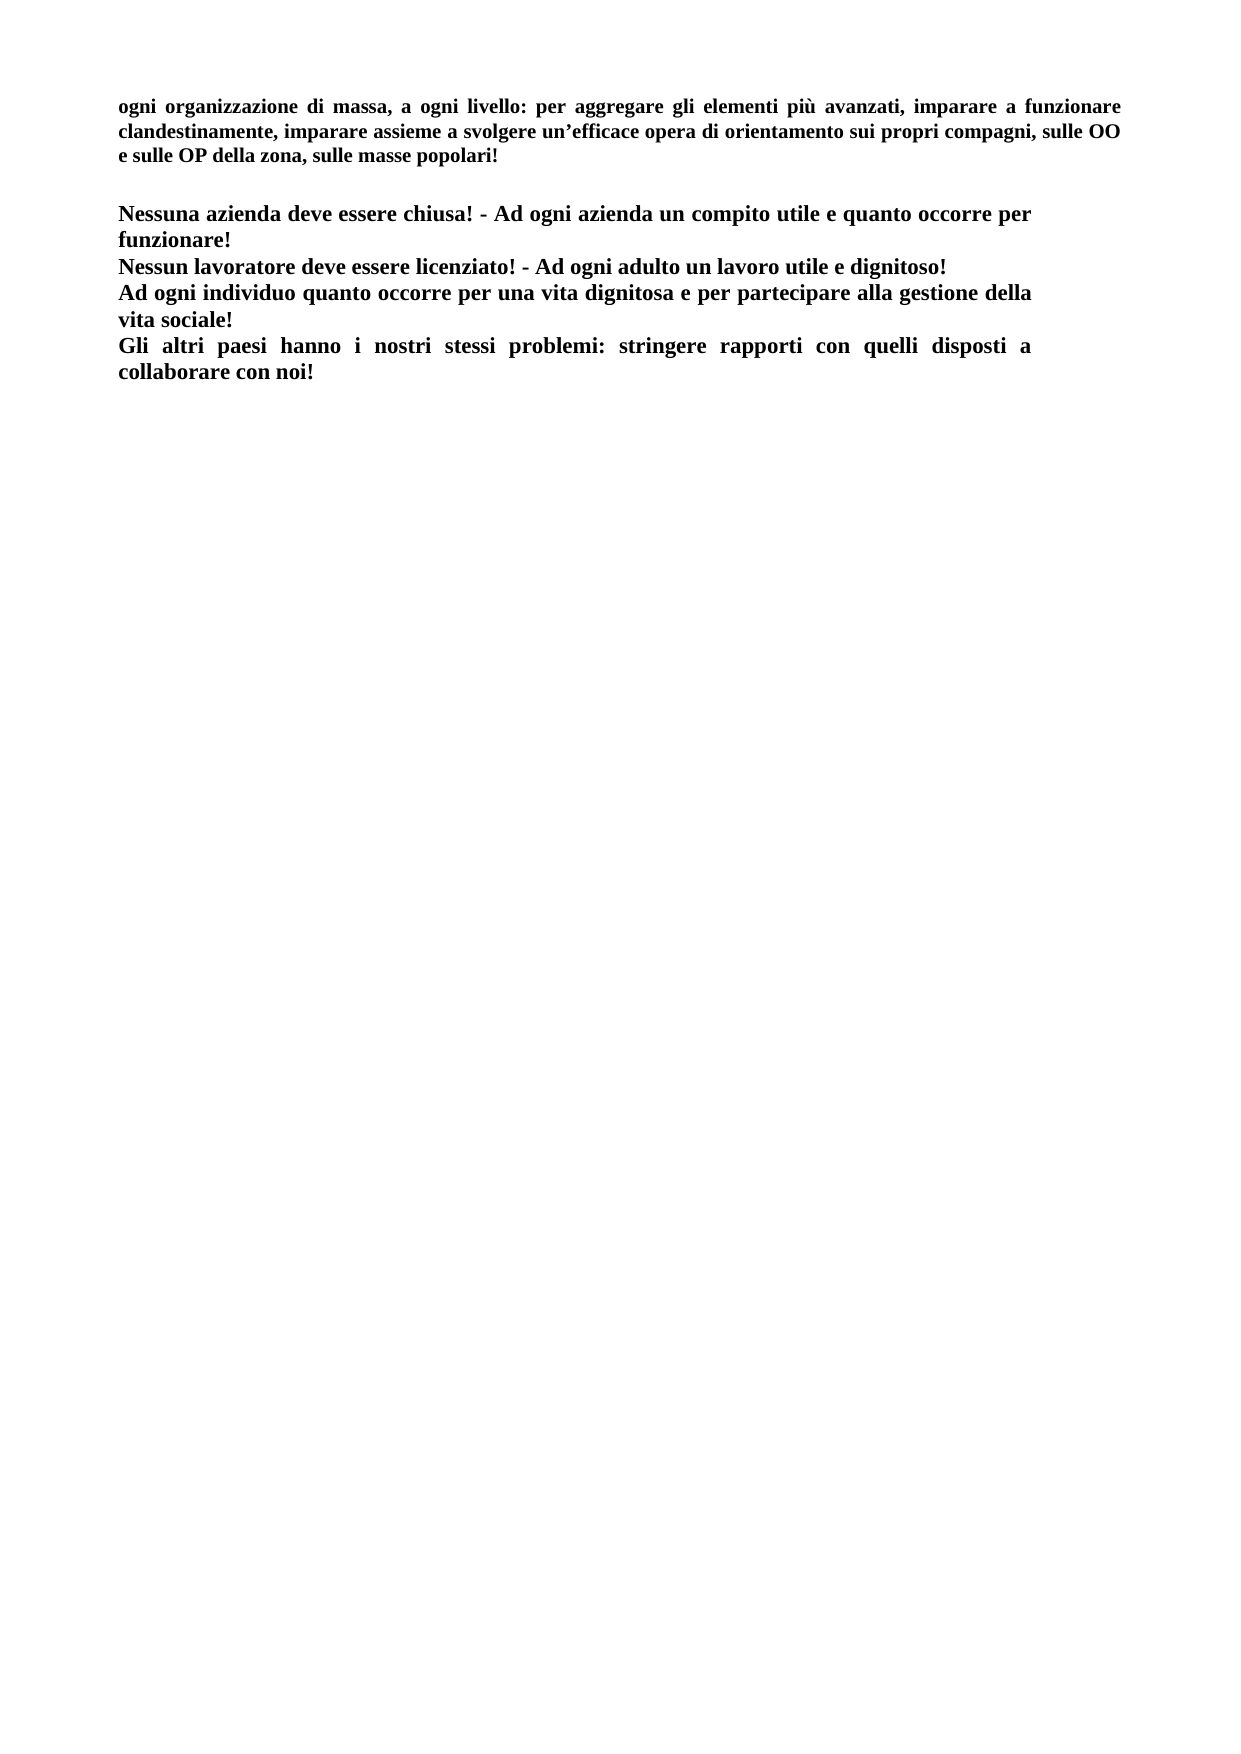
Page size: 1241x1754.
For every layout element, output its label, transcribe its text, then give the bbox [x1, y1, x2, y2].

text Nessuna azienda deve essere chiusa! - Ad ogni azienda un compito utile e quanto occorre per funzionare! [118, 200, 1033, 253]
text Ad ogni individuo quanto occorre per una vita dignitosa e per partecipare alla gestione della vita sociale! [118, 279, 1033, 332]
text Nessun lavoratore deve essere licenziato! - Ad ogni adulto un lavoro utile e dignitoso! [118, 253, 1033, 279]
text ogni organizzazione di massa, a ogni livello: per aggregare gli elementi più avanzati, imparare a funzionare clandestinamente, imparare assieme a svolgere un’efficace opera di orientamento sui propri compagni, sulle OO e sulle OP della zona, sulle masse popolari! [118, 94, 1122, 167]
text Gli altri paesi hanno i nostri stessi problemi: stringere rapporti con quelli disposti a collaborare con noi! [118, 332, 1033, 385]
